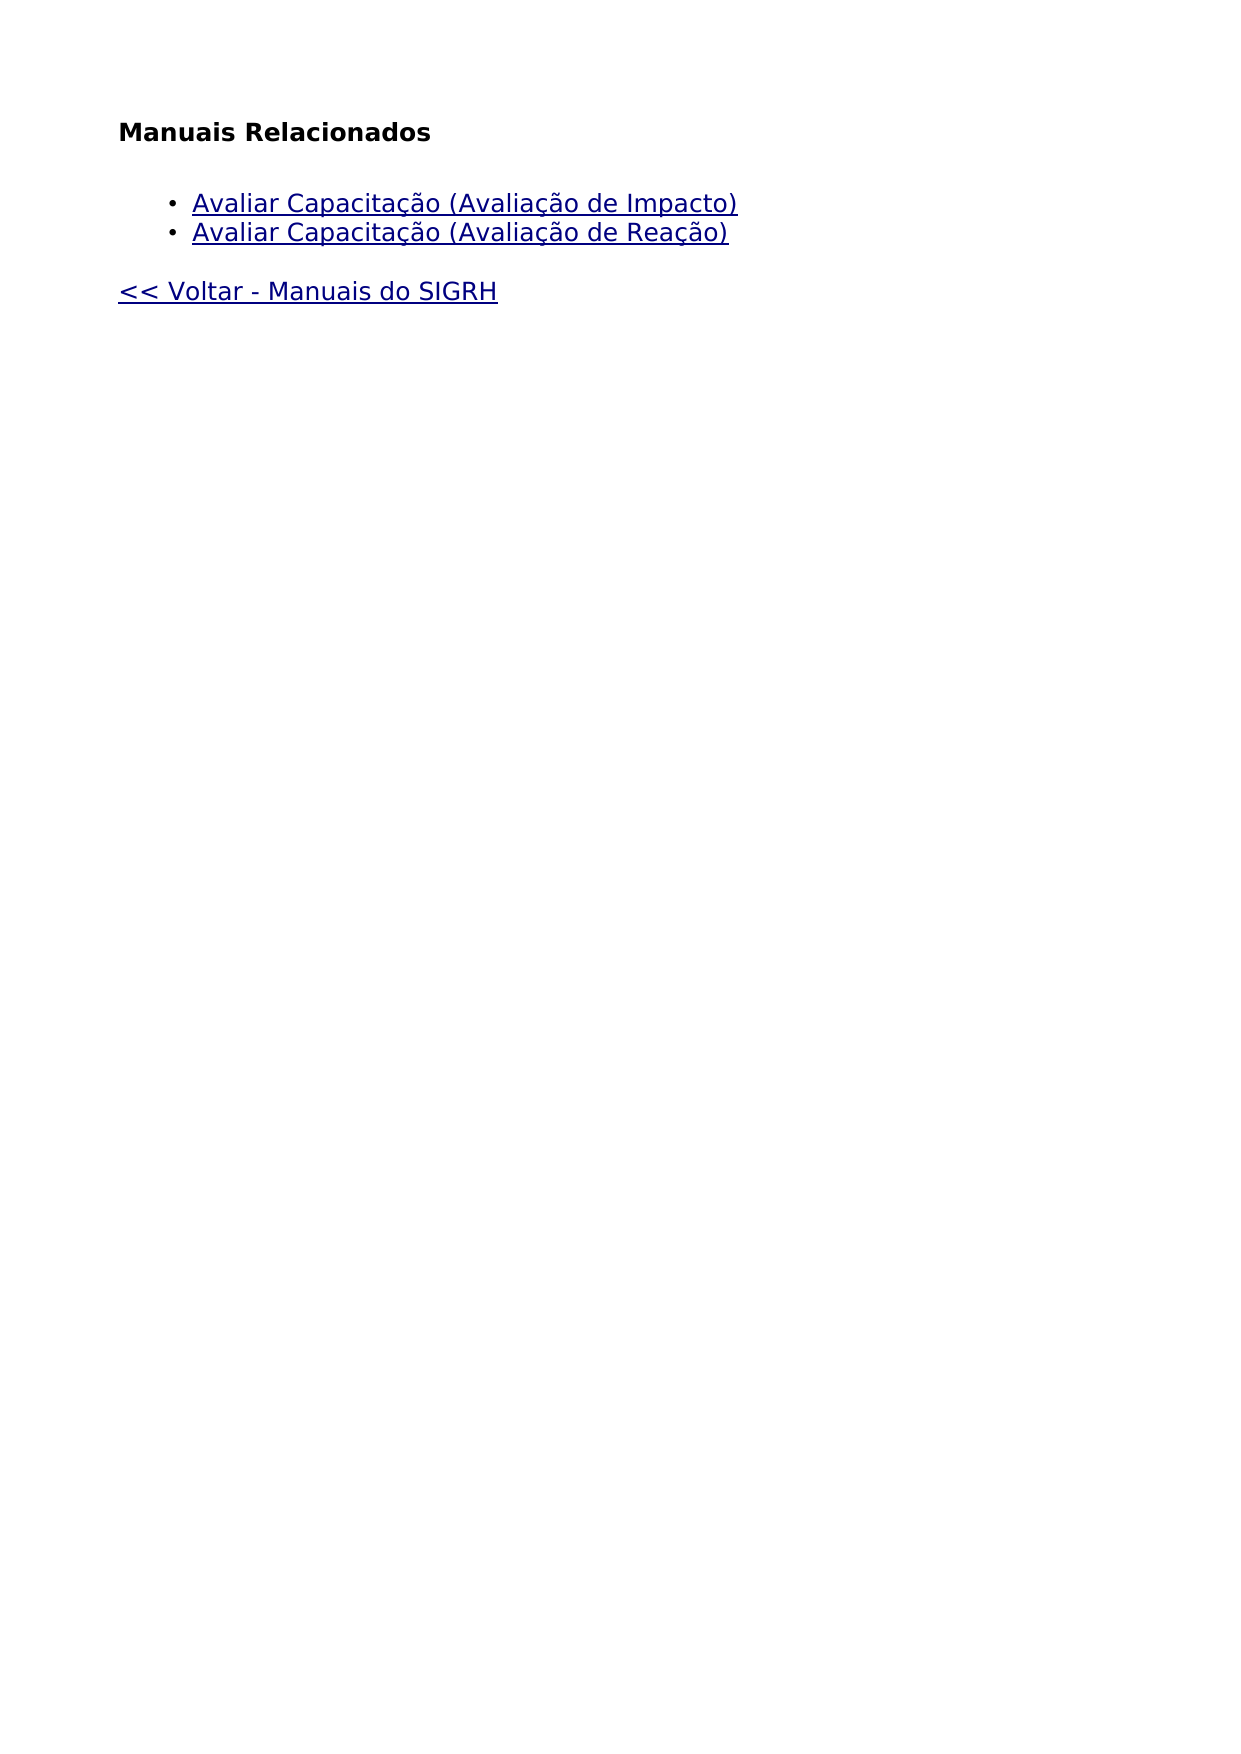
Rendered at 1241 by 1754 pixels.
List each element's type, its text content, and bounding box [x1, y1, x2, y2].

text << Voltar - Manuais do SIGRH [118, 277, 1122, 306]
list Avaliar Capacitação (Avaliação de Reação) [177, 218, 1122, 248]
list Avaliar Capacitação (Avaliação de Impacto) [177, 189, 1122, 218]
subtitle Manuais Relacionados [118, 118, 1122, 147]
